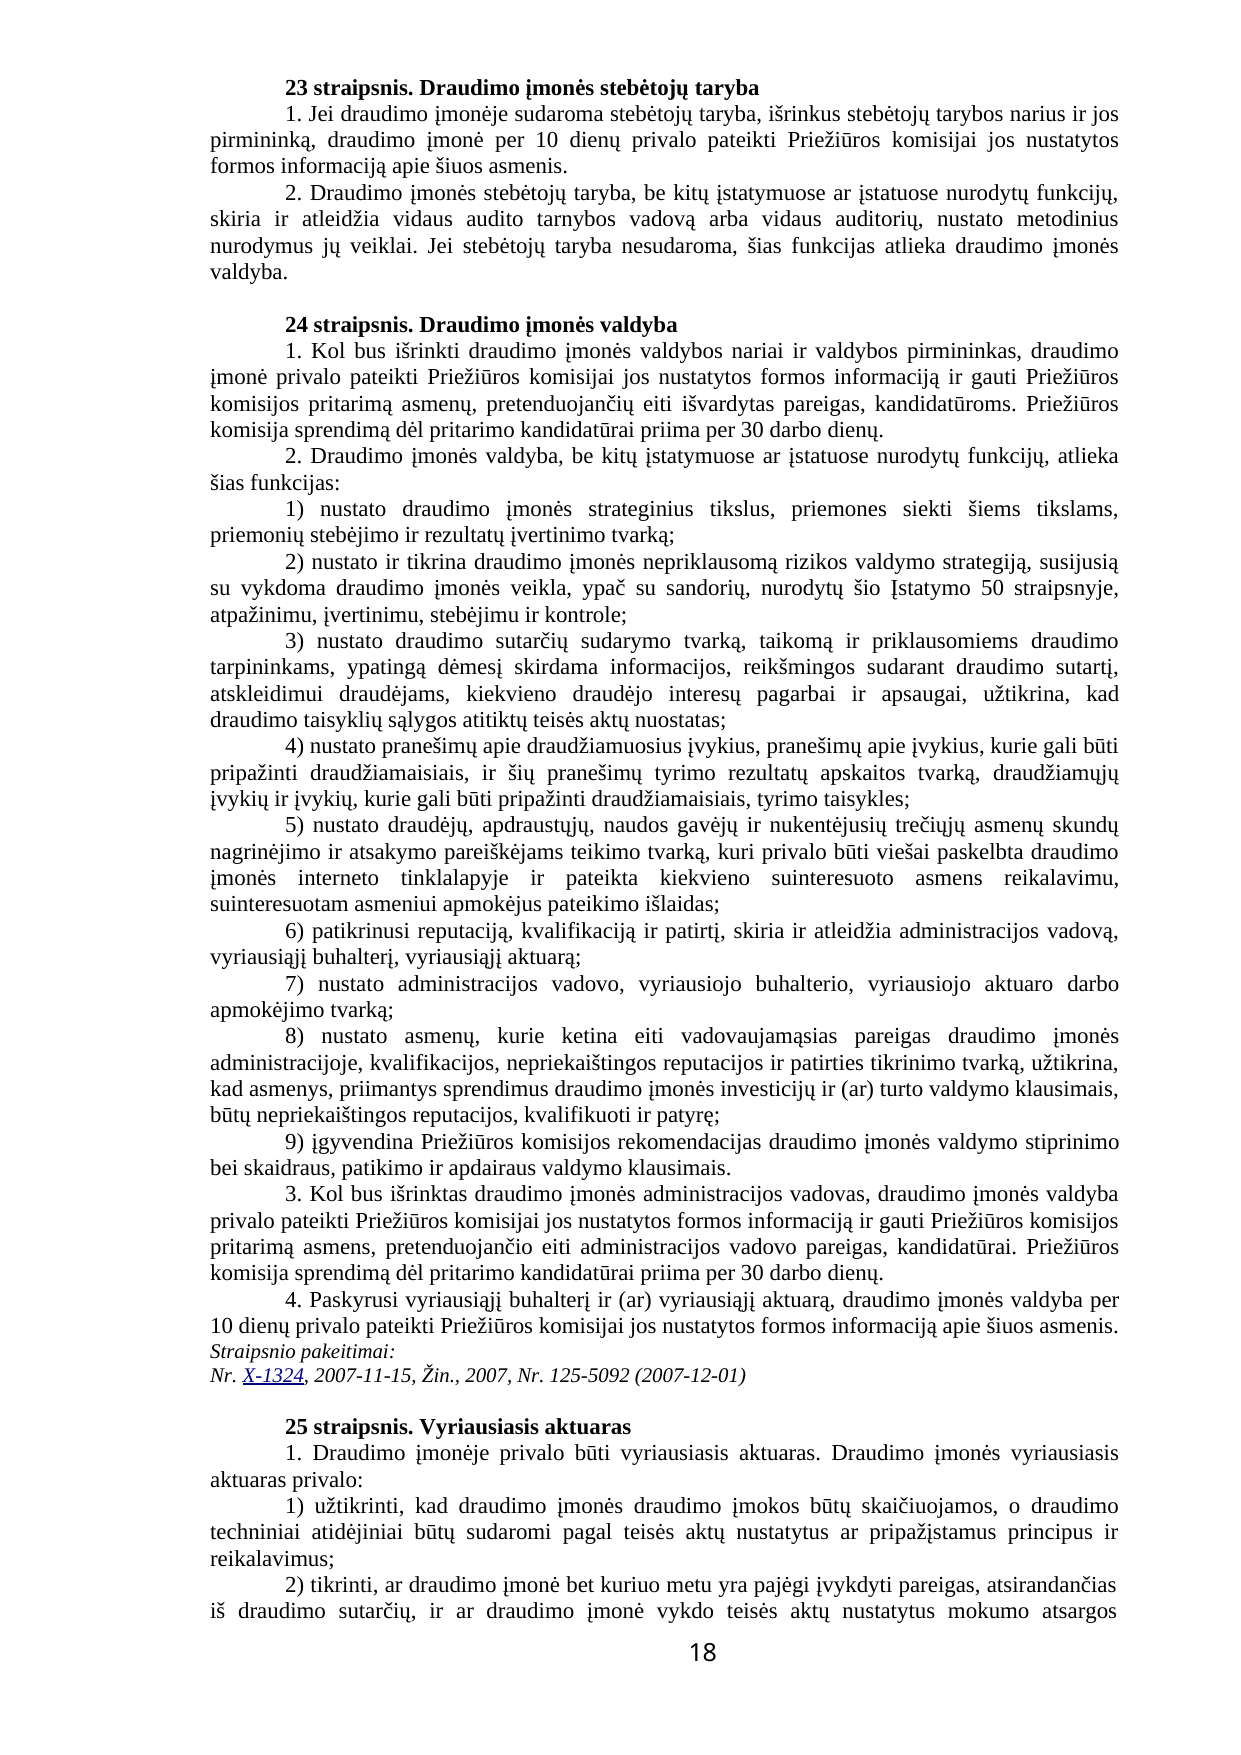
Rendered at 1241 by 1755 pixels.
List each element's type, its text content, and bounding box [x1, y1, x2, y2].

text 5) nustato draudėjų, apdraustųjų, naudos gavėjų ir nukentėjusių trečiųjų asmenų skundų nagrinėjimo ir atsakymo pareiškėjams teikimo tvarką, kuri privalo būti viešai paskelbta draudimo įmonės interneto tinklalapyje ir pateikta kiekvieno suinteresuoto asmens reikalavimu, suinteresuotam asmeniui apmokėjus pateikimo išlaidas; [210, 811, 1120, 917]
subtitle 1. Draudimo įmonėje privalo būti vyriausiasis aktuaras. Draudimo įmonės vyriausiasis aktuaras privalo: [210, 1439, 1120, 1492]
text 1. Kol bus išrinkti draudimo įmonės valdybos nariai ir valdybos pirmininkas, draudimo įmonė privalo pateikti Priežiūros komisijai jos nustatytos formos informaciją ir gauti Priežiūros komisijos pritarimą asmenų, pretenduojančių eiti išvardytas pareigas, kandidatūroms. Priežiūros komisija sprendimą dėl pritarimo kandidatūrai priima per 30 darbo dienų. [210, 337, 1120, 442]
text 2) nustato ir tikrina draudimo įmonės nepriklausomą rizikos valdymo strategiją, susijusią su vykdoma draudimo įmonės veikla, ypač su sandorių, nurodytų šio Įstatymo 50 straipsnyje, atpažinimu, įvertinimu, stebėjimu ir kontrole; [210, 548, 1120, 627]
text Straipsnio pakeitimai: [210, 1338, 1120, 1363]
text 2. Draudimo įmonės stebėtojų taryba, be kitų įstatymuose ar įstatuose nurodytų funkcijų, skiria ir atleidžia vidaus audito tarnybos vadovą arba vidaus auditorių, nustato metodinius nurodymus jų veiklai. Jei stebėtojų taryba nesudaroma, šias funkcijas atlieka draudimo įmonės valdyba. [210, 179, 1120, 284]
text 1) užtikrinti, kad draudimo įmonės draudimo įmokos būtų skaičiuojamos, o draudimo techniniai atidėjiniai būtų sudaromi pagal teisės aktų nustatytus ar pripažįstamus principus ir reikalavimus; [210, 1492, 1120, 1571]
text 9) įgyvendina Priežiūros komisijos rekomendacijas draudimo įmonės valdymo stiprinimo bei skaidraus, patikimo ir apdairaus valdymo klausimais. [210, 1128, 1120, 1180]
text 3. Kol bus išrinktas draudimo įmonės administracijos vadovas, draudimo įmonės valdyba privalo pateikti Priežiūros komisijai jos nustatytos formos informaciją ir gauti Priežiūros komisijos pritarimą asmens, pretenduojančio eiti administracijos vadovo pareigas, kandidatūrai. Priežiūros komisija sprendimą dėl pritarimo kandidatūrai priima per 30 darbo dienų. [210, 1180, 1120, 1286]
text 7) nustato administracijos vadovo, vyriausiojo buhalterio, vyriausiojo aktuaro darbo apmokėjimo tvarką; [210, 969, 1120, 1022]
text 2. Draudimo įmonės valdyba, be kitų įstatymuose ar įstatuose nurodytų funkcijų, atlieka šias funkcijas: [210, 442, 1120, 495]
subtitle 24 straipsnis. Draudimo įmonės valdyba [210, 311, 1120, 337]
text 8) nustato asmenų, kurie ketina eiti vadovaujamąsias pareigas draudimo įmonės administracijoje, kvalifikacijos, nepriekaištingos reputacijos ir patirties tikrinimo tvarką, užtikrina, kad asmenys, priimantys sprendimus draudimo įmonės investicijų ir (ar) turto valdymo klausimais, būtų nepriekaištingos reputacijos, kvalifikuoti ir patyrę; [210, 1022, 1120, 1128]
text 6) patikrinusi reputaciją, kvalifikaciją ir patirtį, skiria ir atleidžia administracijos vadovą, vyriausiąjį buhalterį, vyriausiąjį aktuarą; [210, 917, 1120, 969]
text 2) tikrinti, ar draudimo įmonė bet kuriuo metu yra pajėgi įvykdyti pareigas, atsirandančias iš draudimo sutarčių, ir ar draudimo įmonė vykdo teisės aktų nustatytus mokumo atsargos [210, 1571, 1118, 1624]
text 3) nustato draudimo sutarčių sudarymo tvarką, taikomą ir priklausomiems draudimo tarpininkams, ypatingą dėmesį skirdama informacijos, reikšmingos sudarant draudimo sutartį, atskleidimui draudėjams, kiekvieno draudėjo interesų pagarbai ir apsaugai, užtikrina, kad draudimo taisyklių sąlygos atitiktų teisės aktų nuostatas; [210, 627, 1120, 732]
text Nr. X-1324, 2007-11-15, Žin., 2007, Nr. 125-5092 (2007-12-01) [210, 1363, 1120, 1387]
text 1) nustato draudimo įmonės strateginius tikslus, priemones siekti šiems tikslams, priemonių stebėjimo ir rezultatų įvertinimo tvarką; [210, 495, 1120, 548]
text 1. Jei draudimo įmonėje sudaroma stebėtojų taryba, išrinkus stebėtojų tarybos narius ir jos pirmininką, draudimo įmonė per 10 dienų privalo pateikti Priežiūros komisijai jos nustatytos formos informaciją apie šiuos asmenis. [210, 100, 1120, 179]
text 4. Paskyrusi vyriausiąjį buhalterį ir (ar) vyriausiąjį aktuarą, draudimo įmonės valdyba per 10 dienų privalo pateikti Priežiūros komisijai jos nustatytos formos informaciją apie šiuos asmenis. [210, 1286, 1120, 1338]
subtitle 23 straipsnis. Draudimo įmonės stebėtojų taryba [210, 73, 1120, 100]
text 25 straipsnis. Vyriausiasis aktuaras [210, 1413, 1120, 1439]
text 4) nustato pranešimų apie draudžiamuosius įvykius, pranešimų apie įvykius, kurie gali būti pripažinti draudžiamaisiais, ir šių pranešimų tyrimo rezultatų apskaitos tvarką, draudžiamųjų įvykių ir įvykių, kurie gali būti pripažinti draudžiamaisiais, tyrimo taisykles; [210, 732, 1120, 811]
